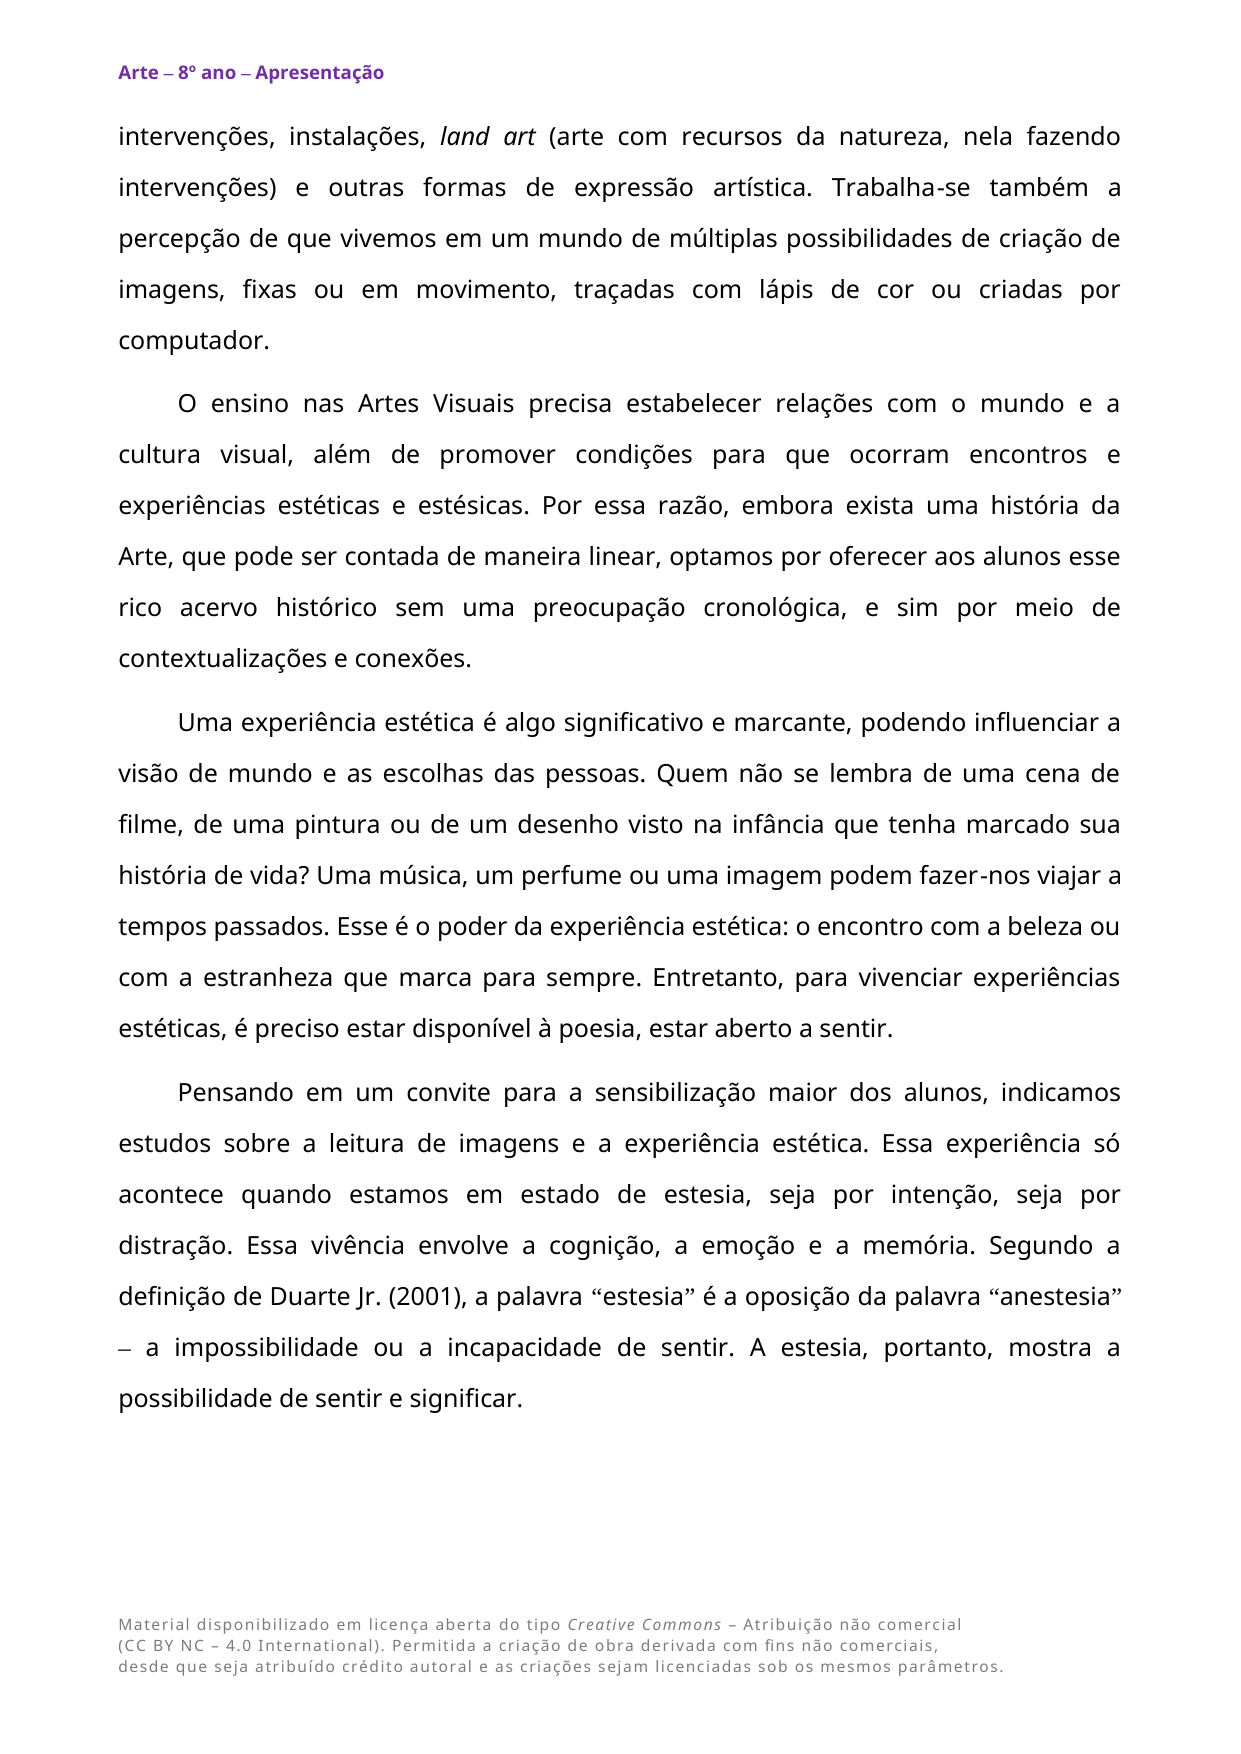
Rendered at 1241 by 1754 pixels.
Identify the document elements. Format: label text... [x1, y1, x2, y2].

text O ensino nas Artes Visuais precisa estabelecer relações com o mundo e a cultura visual, além de promover condições para que ocorram encontros e experiências estéticas e estésicas. Por essa razão, embora exista uma história da Arte, que pode ser contada de maneira linear, optamos por oferecer aos alunos esse rico acervo histórico sem uma preocupação cronológica, e sim por meio de contextualizações e conexões. [118, 386, 1122, 675]
text Pensando em um convite para a sensibilização maior dos alunos, indicamos estudos sobre a leitura de imagens e a experiência estética. Essa experiência só acontece quando estamos em estado de estesia, seja por intenção, seja por distração. Essa vivência envolve a cognição, a emoção e a memória. Segundo a definição de Duarte Jr. (2001), a palavra “estesia” é a oposição da palavra “anestesia” – a impossibilidade ou a incapacidade de sentir. A estesia, portanto, mostra a possibilidade de sentir e significar. [118, 1074, 1122, 1415]
text Uma experiência estética é algo significativo e marcante, podendo influenciar a visão de mundo e as escolhas das pessoas. Quem não se lembra de uma cena de filme, de uma pintura ou de um desenho visto na infância que tenha marcado sua história de vida? Uma música, um perfume ou uma imagem podem fazer‑nos viajar a tempos passados. Esse é o poder da experiência estética: o encontro com a beleza ou com a estranheza que marca para sempre. Entretanto, para vivenciar experiências estéticas, é preciso estar disponível à poesia, estar aberto a sentir. [118, 704, 1122, 1045]
text intervenções, instalações, land art (arte com recursos da natureza, nela fazendo intervenções) e outras formas de expressão artística. Trabalha‑se também a percepção de que vivemos em um mundo de múltiplas possibilidades de criação de imagens, fixas ou em movimento, traçadas com lápis de cor ou criadas por computador. [118, 118, 1122, 356]
